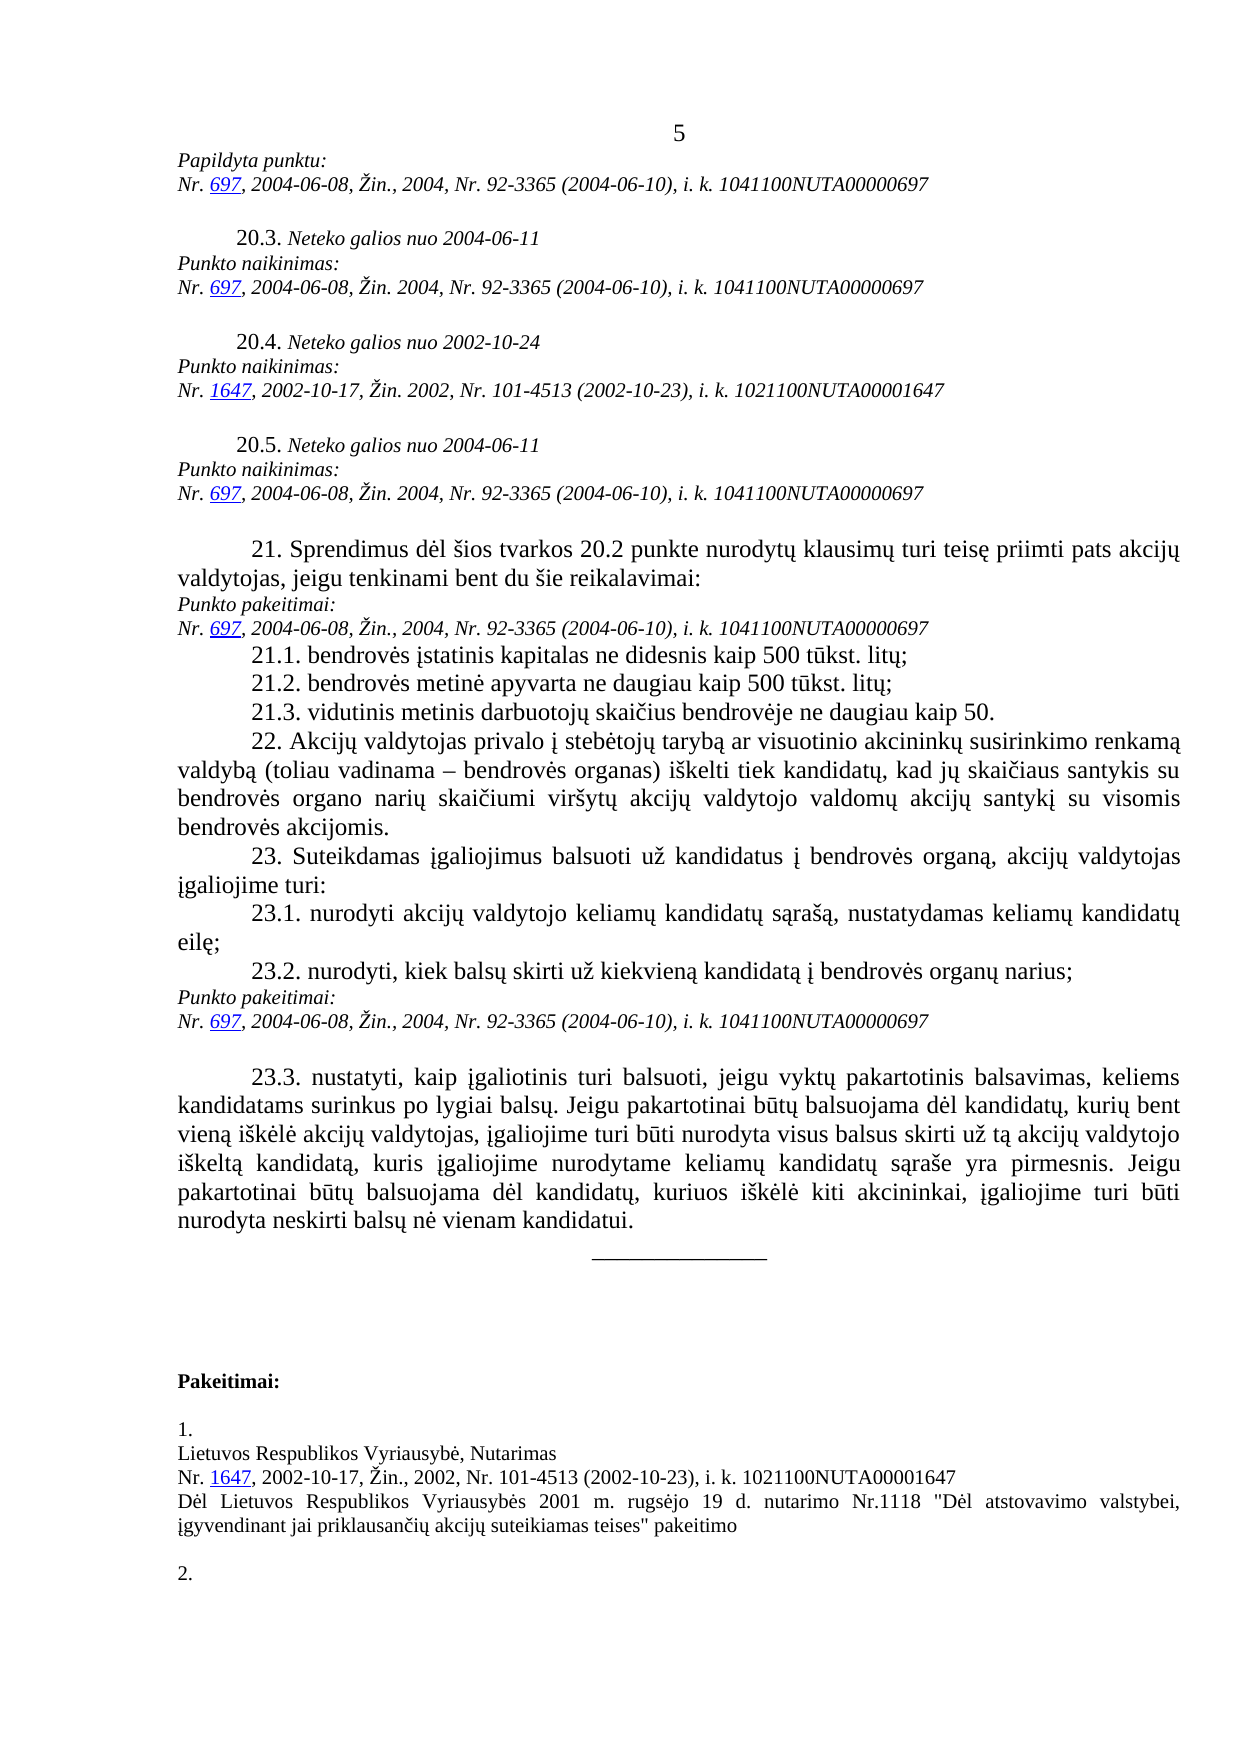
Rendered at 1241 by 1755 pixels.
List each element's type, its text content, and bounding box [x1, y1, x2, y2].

text Nr. 697, 2004-06-08, Žin., 2004, Nr. 92-3365 (2004-06-10), i. k. 1041100NUTA00000697 [177, 616, 1181, 640]
text Pakeitimai: [177, 1368, 1181, 1393]
text Punkto naikinimas: [177, 457, 1181, 481]
text 21.3. vidutinis metinis darbuotojų skaičius bendrovėje ne daugiau kaip 50. [177, 697, 1181, 726]
text 20.3. Neteko galios nuo 2004-06-11 [177, 224, 1181, 251]
text Nr. 697, 2004-06-08, Žin., 2004, Nr. 92-3365 (2004-06-10), i. k. 1041100NUTA00000697 [177, 1009, 1181, 1033]
text 21.1. bendrovės įstatinis kapitalas ne didesnis kaip 500 tūkst. litų; [177, 640, 1181, 668]
text 22. Akcijų valdytojas privalo į stebėtojų tarybą ar visuotinio akcininkų susirinkimo renkamą valdybą (toliau vadinama – bendrovės organas) iškelti tiek kandidatų, kad jų skaičiaus santykis su bendrovės organo narių skaičiumi viršytų akcijų valdytojo valdomų akcijų santykį su visomis bendrovės akcijomis. [177, 726, 1181, 841]
text 21.2. bendrovės metinė apyvarta ne daugiau kaip 500 tūkst. litų; [177, 668, 1181, 697]
text Dėl Lietuvos Respublikos Vyriausybės 2001 m. rugsėjo 19 d. nutarimo Nr.1118 "Dėl atstovavimo valstybei, įgyvendinant jai priklausančių akcijų suteikiamas teises" pakeitimo [177, 1489, 1181, 1537]
text 21. Sprendimus dėl šios tvarkos 20.2 punkte nurodytų klausimų turi teisę priimti pats akcijų valdytojas, jeigu tenkinami bent du šie reikalavimai: [177, 534, 1181, 592]
text Punkto pakeitimai: [177, 985, 1181, 1009]
text 23.1. nurodyti akcijų valdytojo keliamų kandidatų sąrašą, nustatydamas keliamų kandidatų eilę; [177, 898, 1181, 956]
text 23.2. nurodyti, kiek balsų skirti už kiekvieną kandidatą į bendrovės organų narius; [177, 956, 1181, 985]
text Punkto pakeitimai: [177, 592, 1181, 616]
text 23.3. nustatyti, kaip įgaliotinis turi balsuoti, jeigu vyktų pakartotinis balsavimas, keliems kandidatams surinkus po lygiai balsų. Jeigu pakartotinai būtų balsuojama dėl kandidatų, kurių bent vieną iškėlė akcijų valdytojas, įgaliojime turi būti nurodyta visus balsus skirti už tą akcijų valdytojo iškeltą kandidatą, kuris įgaliojime nurodytame keliamų kandidatų sąraše yra pirmesnis. Jeigu pakartotinai būtų balsuojama dėl kandidatų, kuriuos iškėlė kiti akcininkai, įgaliojime turi būti nurodyta neskirti balsų nė vienam kandidatui. [177, 1062, 1181, 1234]
text 20.4. Neteko galios nuo 2002-10-24 [177, 328, 1181, 354]
text Nr. 1647, 2002-10-17, Žin. 2002, Nr. 101-4513 (2002-10-23), i. k. 1021100NUTA00001647 [177, 378, 1181, 402]
text Nr. 697, 2004-06-08, Žin. 2004, Nr. 92-3365 (2004-06-10), i. k. 1041100NUTA00000697 [177, 481, 1181, 505]
text Nr. 697, 2004-06-08, Žin. 2004, Nr. 92-3365 (2004-06-10), i. k. 1041100NUTA00000697 [177, 275, 1181, 299]
text ______________ [177, 1234, 1181, 1263]
text 2. [177, 1561, 1181, 1585]
text Punkto naikinimas: [177, 354, 1181, 378]
text Punkto naikinimas: [177, 251, 1181, 275]
text 23. Suteikdamas įgaliojimus balsuoti už kandidatus į bendrovės organą, akcijų valdytojas įgaliojime turi: [177, 841, 1181, 898]
text 1. [177, 1417, 1181, 1441]
text Lietuvos Respublikos Vyriausybė, Nutarimas [177, 1441, 1181, 1465]
text Nr. 1647, 2002-10-17, Žin., 2002, Nr. 101-4513 (2002-10-23), i. k. 1021100NUTA00001647 [177, 1465, 1181, 1489]
text Papildyta punktu: [177, 148, 1181, 172]
text Nr. 697, 2004-06-08, Žin., 2004, Nr. 92-3365 (2004-06-10), i. k. 1041100NUTA00000697 [177, 172, 1181, 196]
text 20.5. Neteko galios nuo 2004-06-11 [177, 431, 1181, 457]
